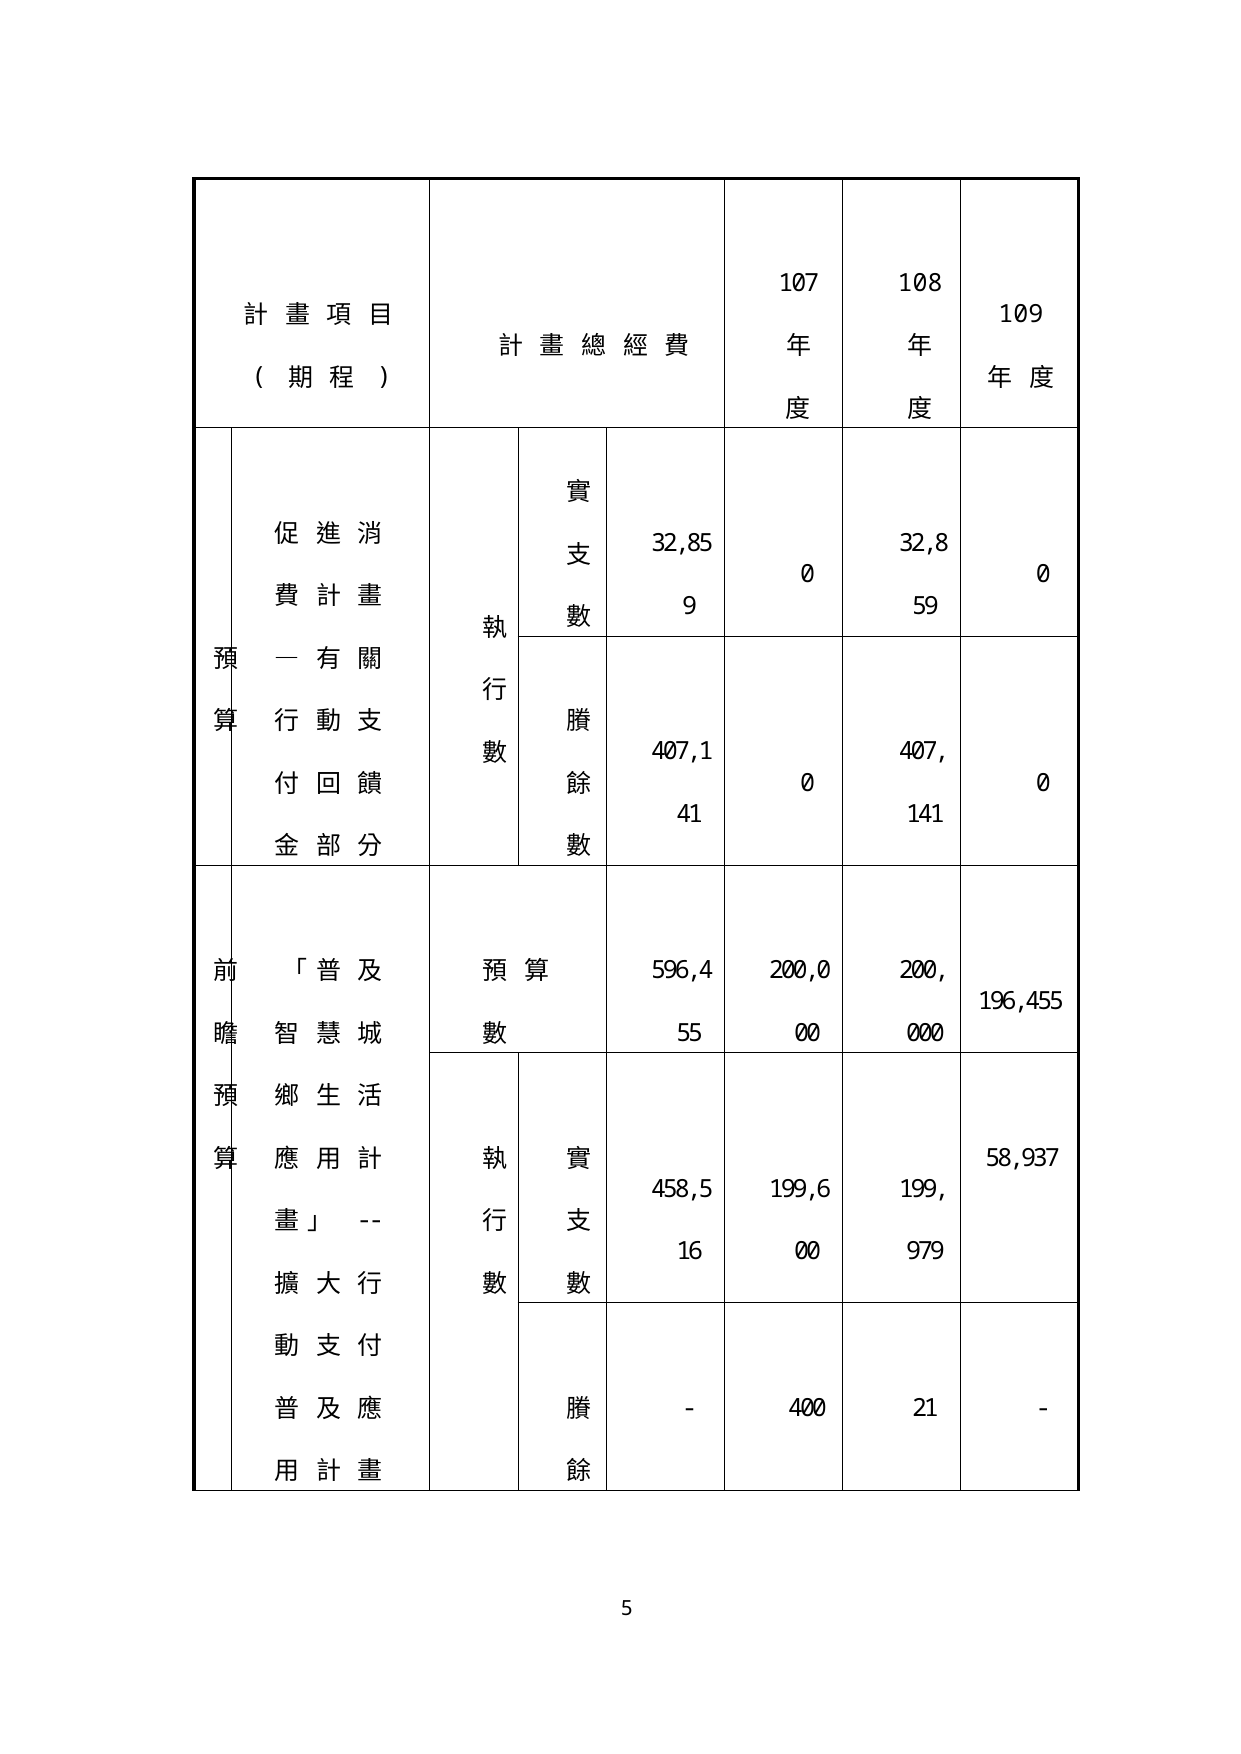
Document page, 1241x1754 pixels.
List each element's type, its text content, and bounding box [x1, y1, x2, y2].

table_cell 基金預算 [196, 428, 231, 865]
table_cell 前瞻預算 [196, 866, 231, 1490]
table_header 109年度 [961, 180, 1077, 427]
table_cell 21 [843, 1303, 960, 1490]
table_cell 實支數 [519, 1053, 606, 1302]
table_header 計畫項目(期程) [196, 180, 429, 427]
table_header 107年度 [725, 180, 842, 427]
table_cell 實支數 [519, 428, 606, 636]
table_cell 200,000 [843, 866, 960, 1052]
table_cell 預算數 [430, 866, 606, 1052]
table_header 計畫總經費 [430, 180, 724, 427]
table_cell 407,141 [607, 637, 724, 865]
table_cell 458,516 [607, 1053, 724, 1302]
table_cell 賸餘數 [519, 637, 606, 865]
table_cell 商圈小型店家促進消費計畫—有關行動支付回饋金部分 [232, 428, 429, 865]
table_cell 400 [725, 1303, 842, 1490]
table_cell - [607, 1303, 724, 1490]
table_cell 賸餘 [519, 1303, 606, 1490]
table_header 108年度 [843, 180, 960, 427]
table_cell 0 [725, 428, 842, 636]
table_cell 執行數 [430, 428, 518, 865]
table_cell 0 [961, 637, 1077, 865]
table_cell 32,859 [607, 428, 724, 636]
table_cell 32,859 [843, 428, 960, 636]
table_cell 執行數 [430, 1053, 518, 1490]
table_cell 200,000 [725, 866, 842, 1052]
table_cell 199,979 [843, 1053, 960, 1302]
table_cell 58,937 [961, 1053, 1077, 1302]
table_cell 407,141 [843, 637, 960, 865]
table_cell 「普及智慧城鄉生活應用計畫」--擴大行動支付普及應用計畫(107-109年度) [232, 866, 429, 1490]
table_cell 596,455 [607, 866, 724, 1052]
table_cell 0 [961, 428, 1077, 636]
table_cell 196,455 [961, 866, 1077, 1052]
table_cell - [961, 1303, 1077, 1490]
table_cell 0 [725, 637, 842, 865]
table_cell 199,600 [725, 1053, 842, 1302]
